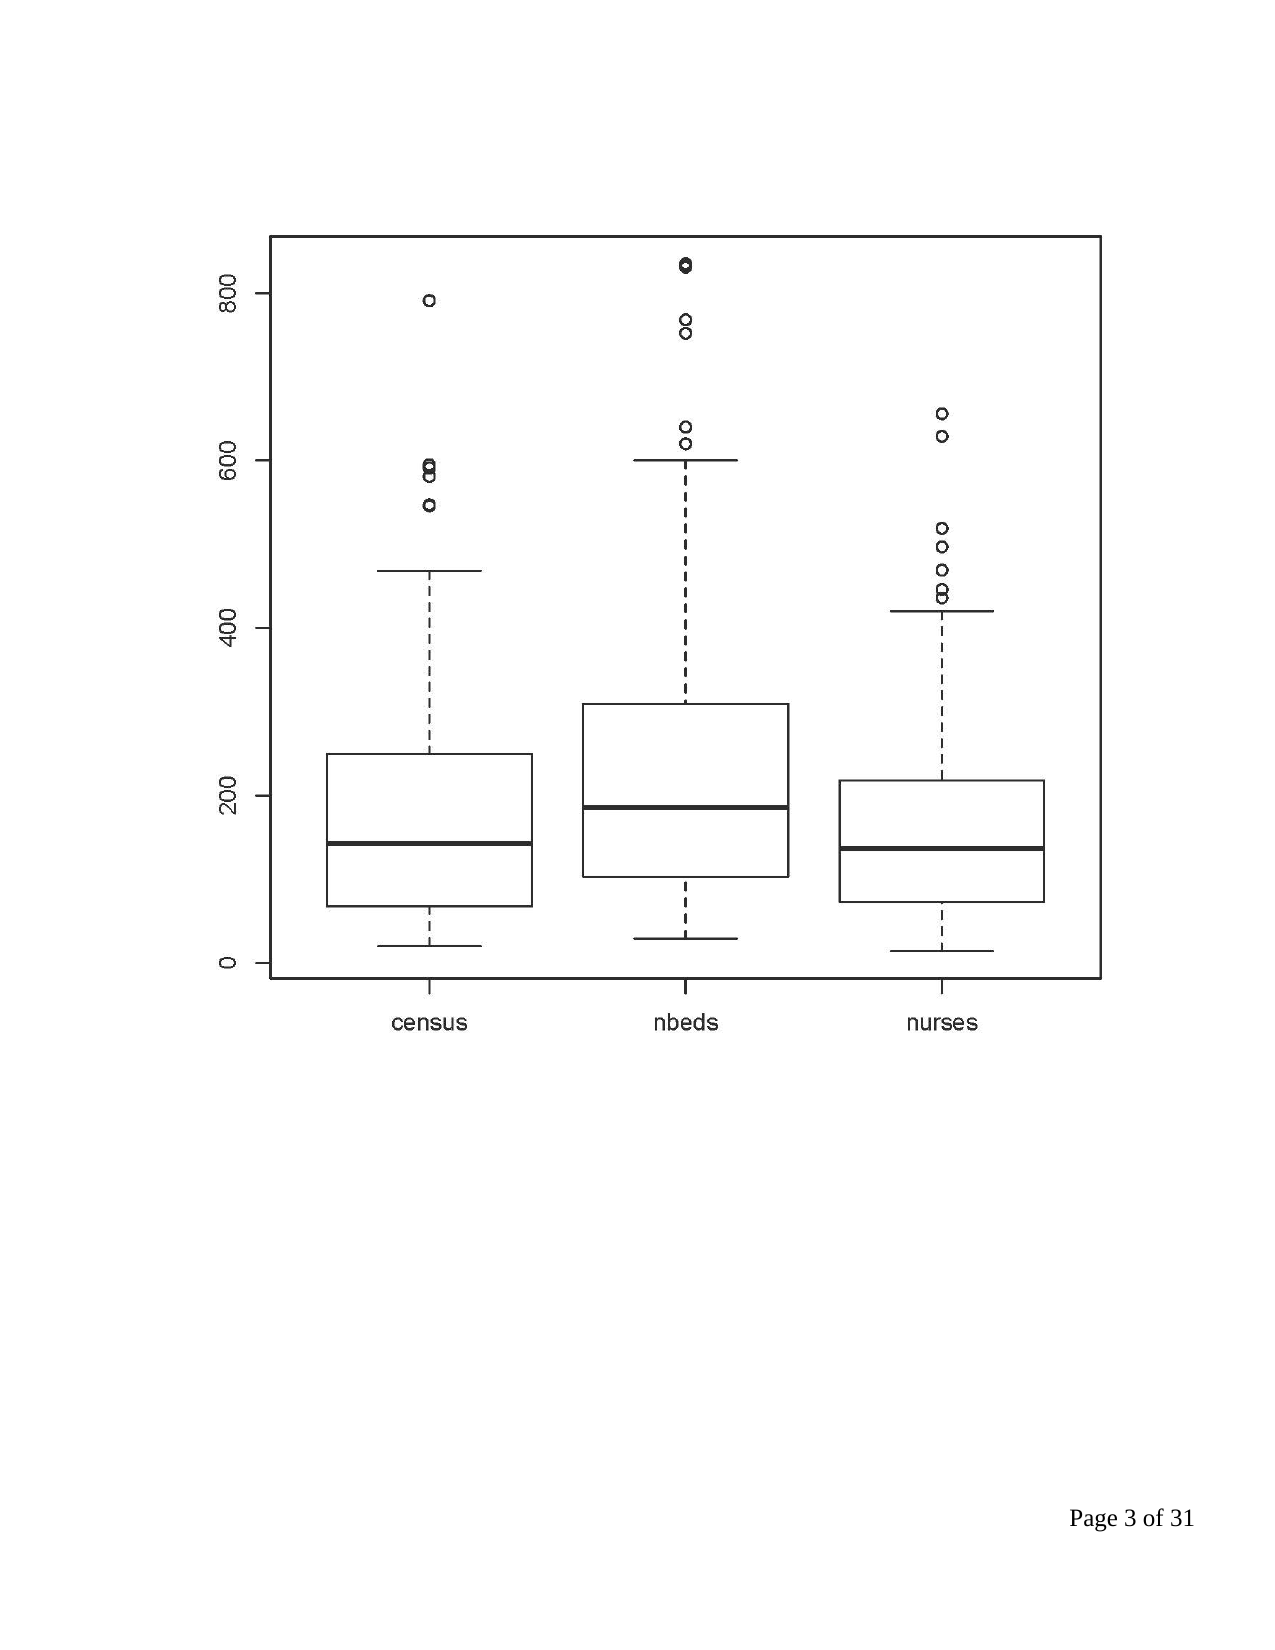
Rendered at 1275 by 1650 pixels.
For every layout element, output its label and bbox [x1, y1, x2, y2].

picture [152, 118, 1160, 1125]
